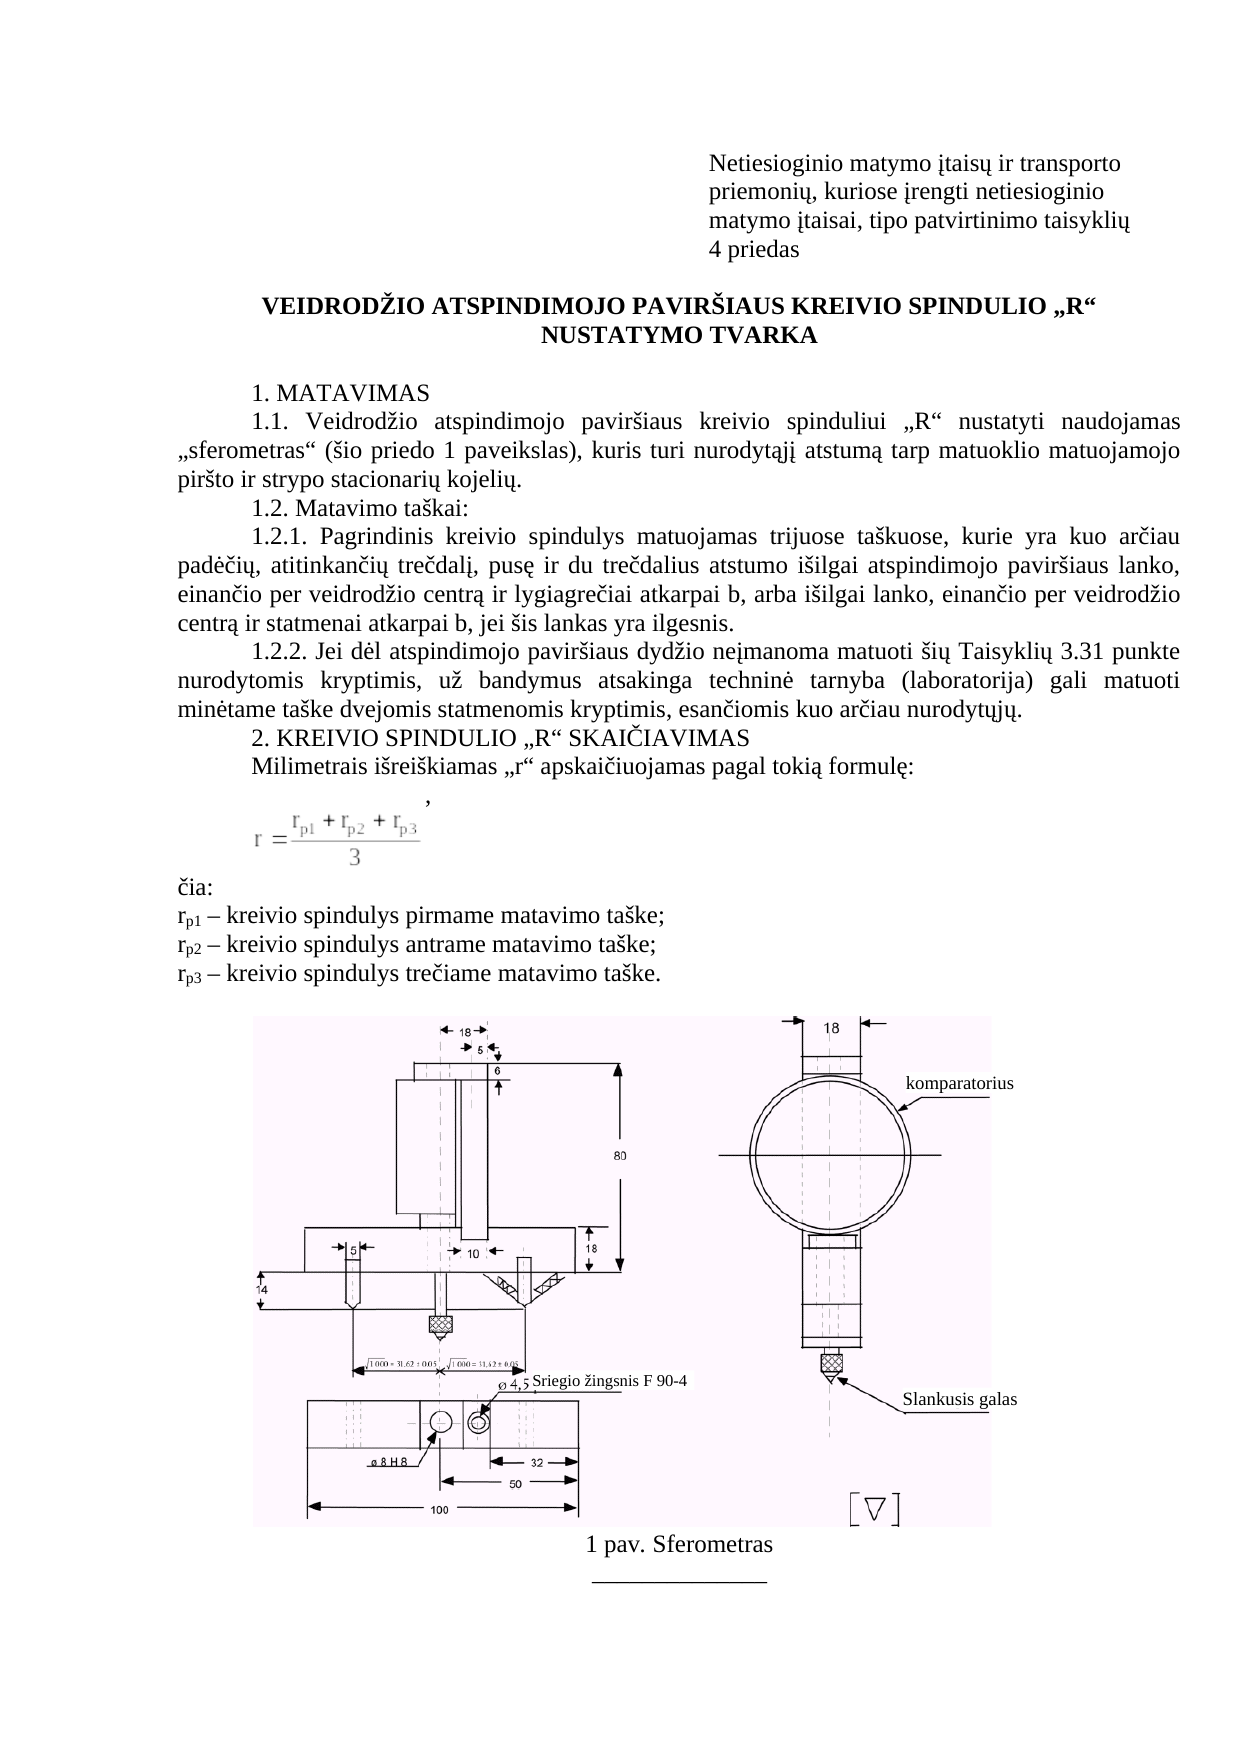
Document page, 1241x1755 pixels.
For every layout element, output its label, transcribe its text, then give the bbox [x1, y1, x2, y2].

text 1.1. Veidrodžio atspindimojo paviršiaus kreivio spinduliui „R“ nustatyti naudojamas „sferometras“ (šio priedo 1 paveikslas), kuris turi nurodytąjį atstumą tarp matuoklio matuojamojo piršto ir strypo stacionarių kojelių. [177, 406, 1181, 493]
text 2. KREIVIO SPINDULIO „R“ SKAIČIAVIMAS [177, 723, 1181, 751]
text priemonių, kuriose įrengti netiesioginio [177, 176, 1181, 205]
text 1.2.2. Jei dėl atspindimojo paviršiaus dydžio neįmanoma matuoti šių Taisyklių 3.31 punkte nurodytomis kryptimis, už bandymus atsakinga techninė tarnyba (laboratorija) gali matuoti minėtame taške dvejomis statmenomis kryptimis, esančiomis kuo arčiau nurodytųjų. [177, 636, 1181, 723]
text rp1 – kreivio spindulys pirmame matavimo taške; [177, 901, 1181, 929]
text VEIDRODŽIO ATSPINDIMOJO PAVIRŠIAUS KREIVIO SPINDULIO „R“ NUSTATYMO TVARKA [177, 291, 1181, 349]
text Milimetrais išreiškiamas „r“ apskaičiuojamas pagal tokią formulę: [177, 751, 1181, 780]
text matymo įtaisai, tipo patvirtinimo taisyklių [177, 205, 1181, 234]
text 1. MATAVIMAS [177, 378, 1181, 406]
text , [177, 780, 1181, 872]
text 1.2.1. Pagrindinis kreivio spindulys matuojamas trijuose taškuose, kurie yra kuo arčiau padėčių, atitinkančių trečdalį, pusę ir du trečdalius atstumo išilgai atspindimojo paviršiaus lanko, einančio per veidrodžio centrą ir lygiagrečiai atkarpai b, arba išilgai lanko, einančio per veidrodžio centrą ir statmenai atkarpai b, jei šis lankas yra ilgesnis. [177, 521, 1181, 636]
text Netiesioginio matymo įtaisų ir transporto [177, 148, 1181, 176]
text čia: [177, 872, 1181, 901]
text ______________ [177, 1557, 1181, 1586]
text rp2 – kreivio spindulys antrame matavimo taške; [177, 929, 1181, 958]
text 4 priedas [177, 234, 1181, 263]
text rp3 – kreivio spindulys trečiame matavimo taške. [177, 958, 1181, 987]
text 1 pav. Sferometras [177, 1529, 1181, 1557]
text 1.2. Matavimo taškai: [177, 493, 1181, 521]
